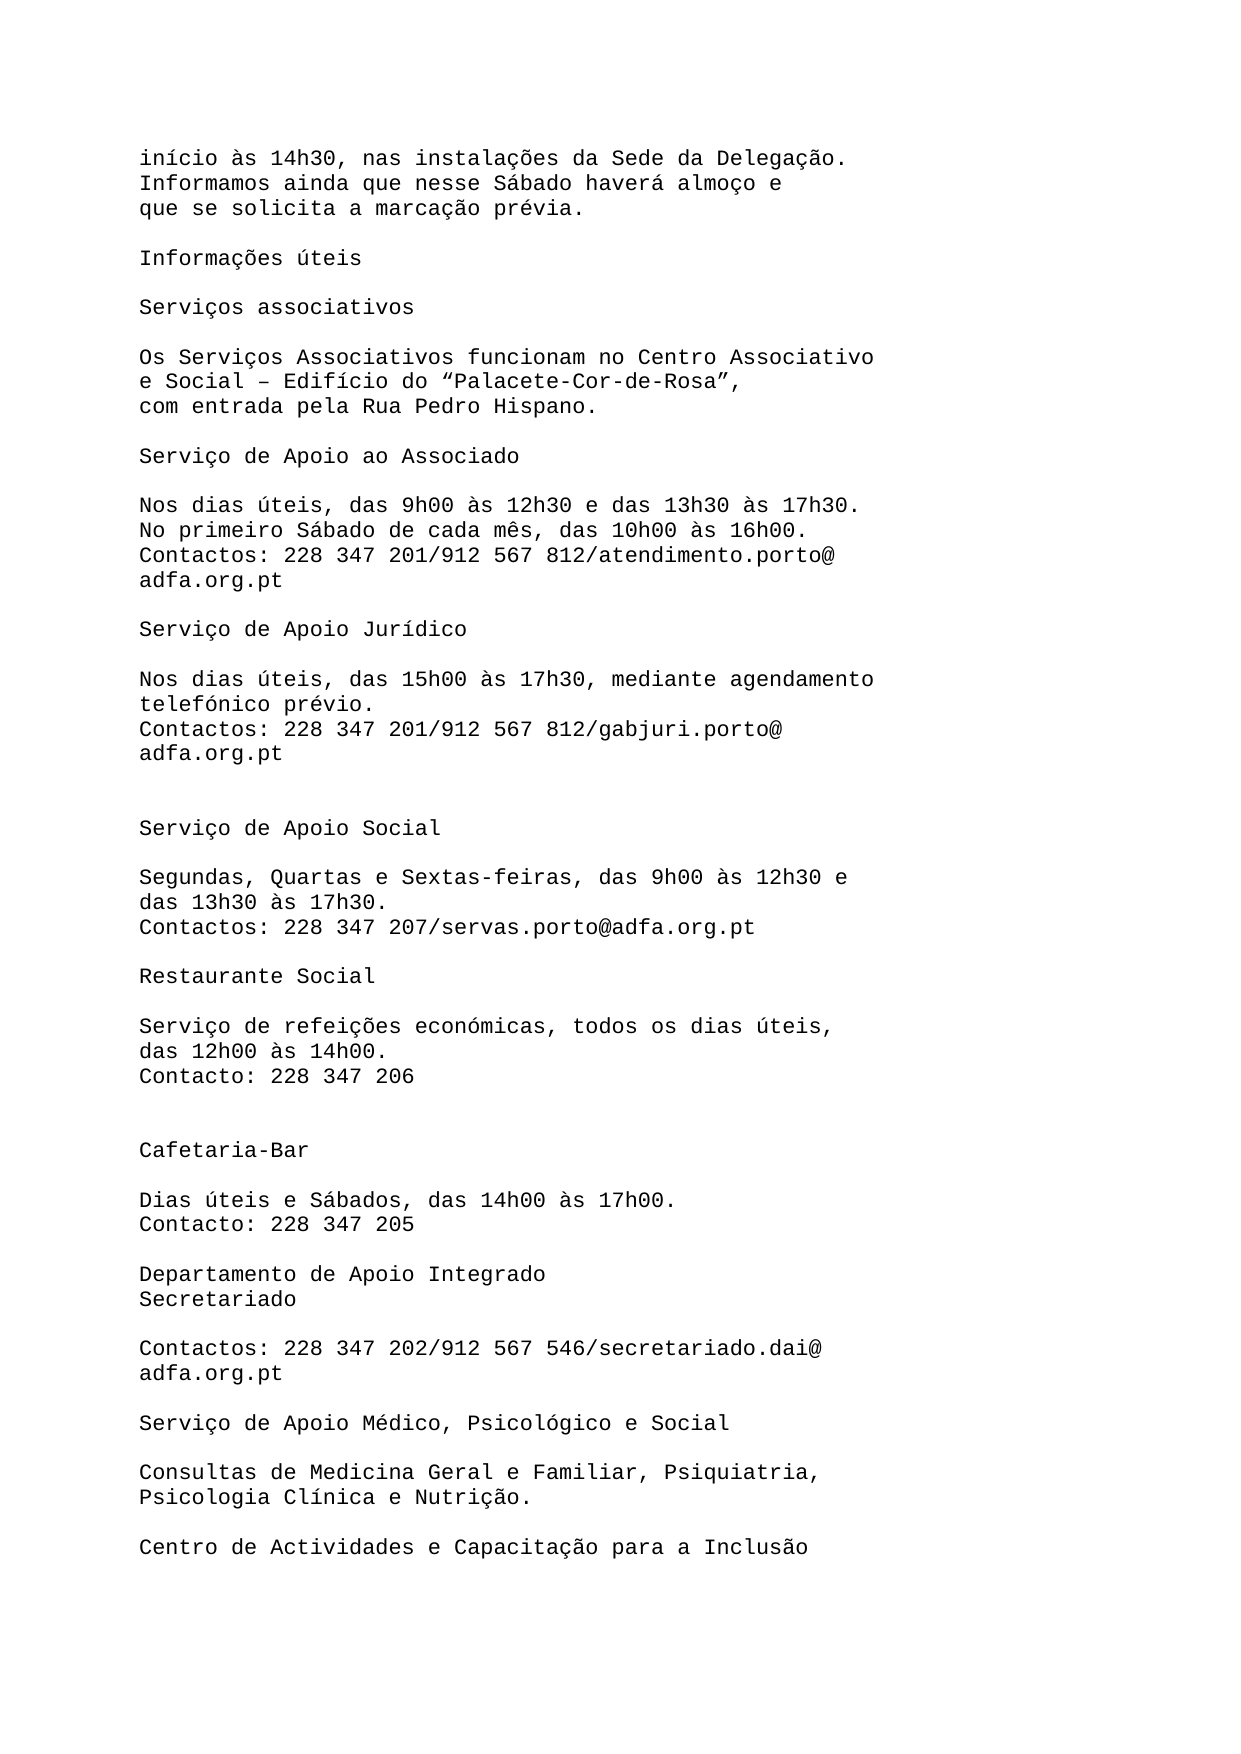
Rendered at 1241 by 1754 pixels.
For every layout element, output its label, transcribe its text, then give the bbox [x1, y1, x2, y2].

text telefónico prévio. [139, 693, 1101, 718]
text Restaurante Social [139, 966, 1101, 991]
text Informações úteis [139, 247, 1101, 272]
text Contactos: 228 347 202/912 567 546/secretariado.dai@ [139, 1338, 1101, 1362]
text Os Serviços Associativos funcionam no Centro Associativo [139, 346, 1101, 371]
text Secretariado [139, 1288, 1101, 1313]
text adfa.org.pt [139, 743, 1101, 767]
text Centro de Actividades e Capacitação para a Inclusão [139, 1536, 1101, 1561]
text Contacto: 228 347 206 [139, 1065, 1101, 1090]
text das 12h00 às 14h00. [139, 1040, 1101, 1065]
text início às 14h30, nas instalações da Sede da Delegação. [139, 148, 1101, 172]
text Contacto: 228 347 205 [139, 1214, 1101, 1238]
text Serviço de Apoio Social [139, 817, 1101, 842]
text Contactos: 228 347 201/912 567 812/gabjuri.porto@ [139, 718, 1101, 743]
text Dias úteis e Sábados, das 14h00 às 17h00. [139, 1189, 1101, 1214]
text Contactos: 228 347 207/servas.porto@adfa.org.pt [139, 916, 1101, 941]
text Serviços associativos [139, 296, 1101, 321]
text Serviço de Apoio Jurídico [139, 619, 1101, 643]
text Psicologia Clínica e Nutrição. [139, 1486, 1101, 1511]
text e Social – Edifício do “Palacete-Cor-de-Rosa”, [139, 371, 1101, 396]
text Cafetaria-Bar [139, 1139, 1101, 1164]
text com entrada pela Rua Pedro Hispano. [139, 396, 1101, 420]
text Nos dias úteis, das 15h00 às 17h30, mediante agendamento [139, 668, 1101, 693]
text Informamos ainda que nesse Sábado haverá almoço e [139, 172, 1101, 197]
text No primeiro Sábado de cada mês, das 10h00 às 16h00. [139, 519, 1101, 544]
text Serviço de refeições económicas, todos os dias úteis, [139, 1015, 1101, 1040]
text adfa.org.pt [139, 569, 1101, 594]
text adfa.org.pt [139, 1362, 1101, 1387]
text Consultas de Medicina Geral e Familiar, Psiquiatria, [139, 1462, 1101, 1486]
text Nos dias úteis, das 9h00 às 12h30 e das 13h30 às 17h30. [139, 495, 1101, 519]
text das 13h30 às 17h30. [139, 891, 1101, 916]
text Segundas, Quartas e Sextas-feiras, das 9h00 às 12h30 e [139, 867, 1101, 891]
text que se solicita a marcação prévia. [139, 197, 1101, 222]
text Serviço de Apoio ao Associado [139, 445, 1101, 470]
text Departamento de Apoio Integrado [139, 1263, 1101, 1288]
text Contactos: 228 347 201/912 567 812/atendimento.porto@ [139, 544, 1101, 569]
text Serviço de Apoio Médico, Psicológico e Social [139, 1412, 1101, 1437]
